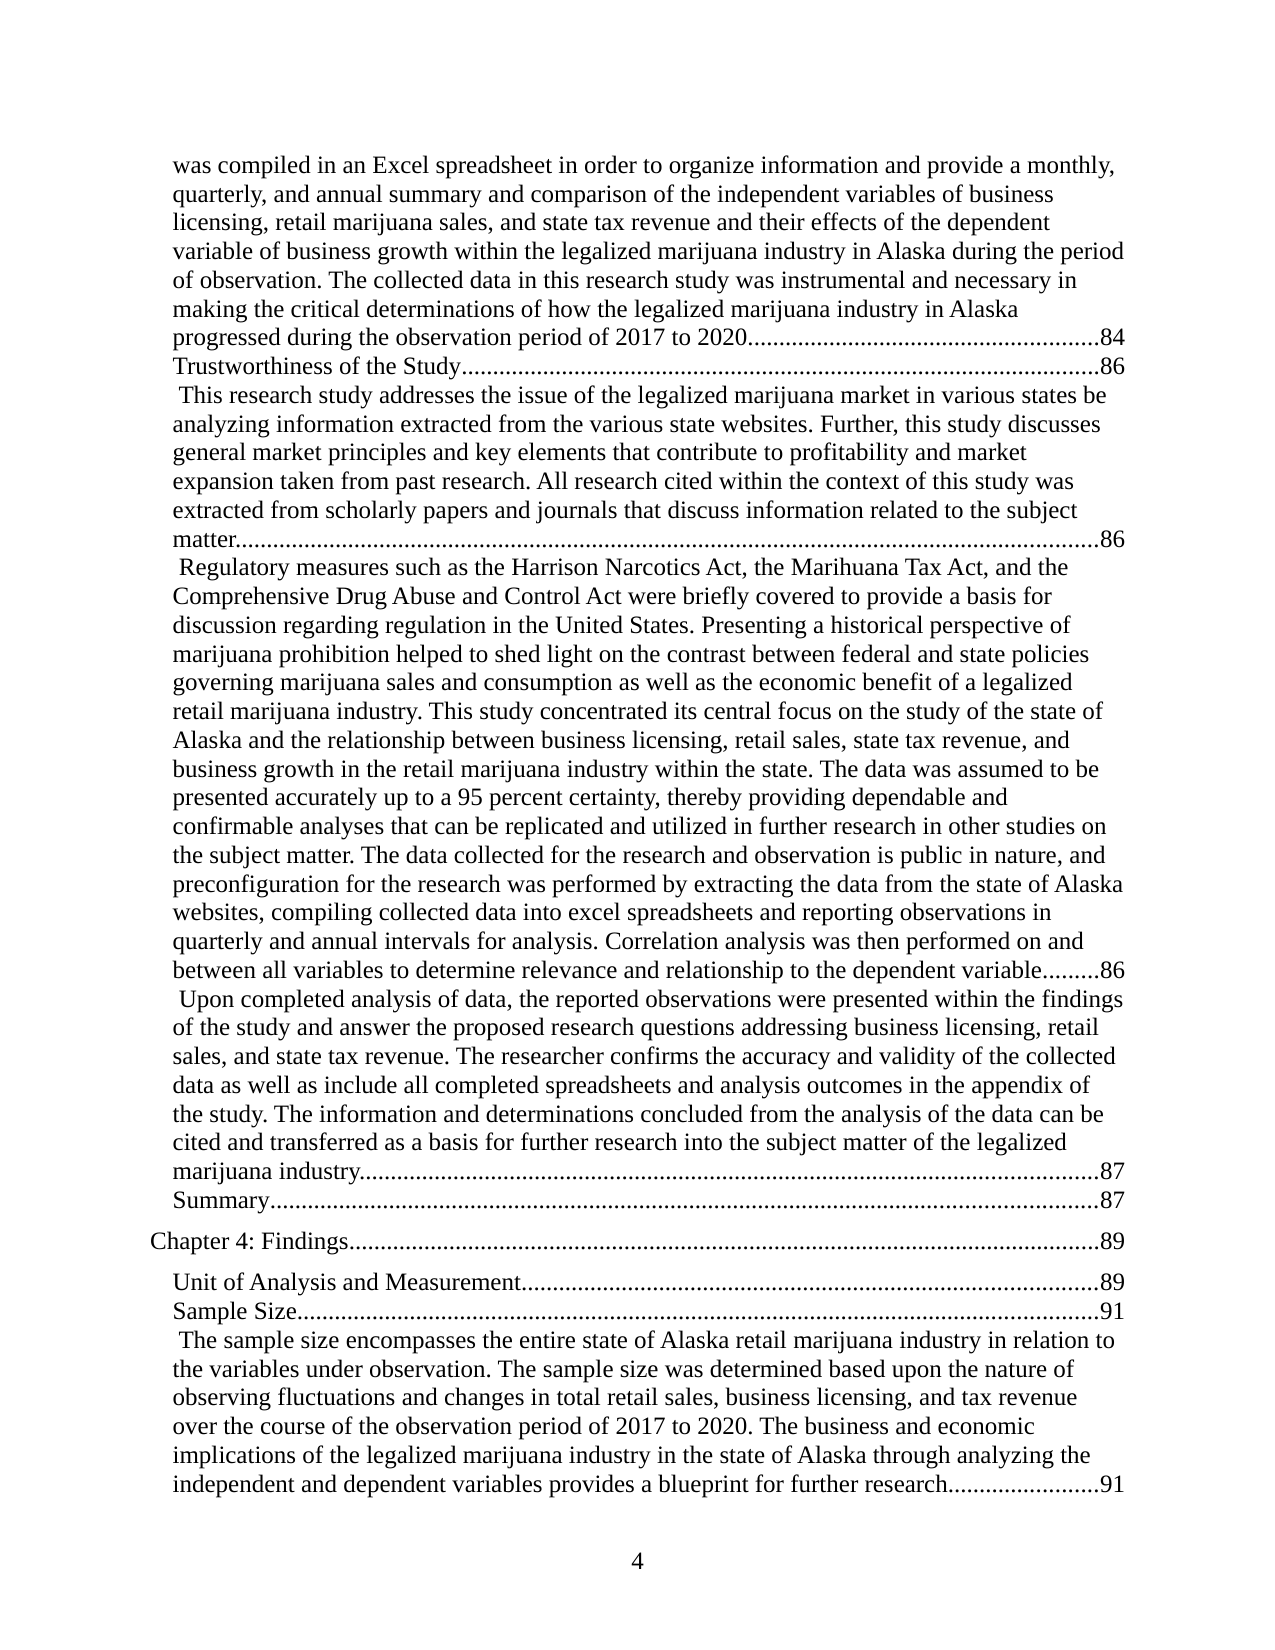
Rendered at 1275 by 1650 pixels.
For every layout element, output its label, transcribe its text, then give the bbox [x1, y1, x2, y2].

text Unit of Analysis and Measurement 89 [172, 1267, 1125, 1296]
text The data available on the state of Alaska websites is considered public information that is non-proprietary in nature and is presumed to be accurate to at least 95 percent. The collected data was compiled in an Excel spreadsheet in order to organize information and provide a monthly, quarterly, and annual summary and comparison of the independent variables of business licensing, retail marijuana sales, and state tax revenue and their effects of the dependent variable of business growth within the legalized marijuana industry in Alaska during the period of observation. The collected data in this research study was instrumental and necessary in making the critical determinations of how the legalized marijuana industry in Alaska progressed during the observation period of 2017 to 2020. 84 [172, 150, 1125, 351]
text Sample Size 91 [172, 1296, 1125, 1325]
text Regulatory measures such as the Harrison Narcotics Act, the Marihuana Tax Act, and the Comprehensive Drug Abuse and Control Act were briefly covered to provide a basis for discussion regarding regulation in the United States. Presenting a historical perspective of marijuana prohibition helped to shed light on the contrast between federal and state policies governing marijuana sales and consumption as well as the economic benefit of a legalized retail marijuana industry. This study concentrated its central focus on the study of the state of Alaska and the relationship between business licensing, retail sales, state tax revenue, and business growth in the retail marijuana industry within the state. The data was assumed to be presented accurately up to a 95 percent certainty, thereby providing dependable and confirmable analyses that can be replicated and utilized in further research in other studies on the subject matter. The data collected for the research and observation is public in nature, and preconfiguration for the research was performed by extracting the data from the state of Alaska websites, compiling collected data into excel spreadsheets and reporting observations in quarterly and annual intervals for analysis. Correlation analysis was then performed on and between all variables to determine relevance and relationship to the dependent variable. 86 [172, 552, 1125, 984]
text Trustworthiness of the Study 86 [172, 351, 1125, 380]
text Chapter 4: Findings 89 [150, 1226, 1125, 1255]
text Summary 87 [172, 1185, 1125, 1214]
text The sample size encompasses the entire state of Alaska retail marijuana industry in relation to the variables under observation. The sample size was determined based upon the nature of observing fluctuations and changes in total retail sales, business licensing, and tax revenue over the course of the observation period of 2017 to 2020. The business and economic implications of the legalized marijuana industry in the state of Alaska through analyzing the independent and dependent variables provides a blueprint for further research. 91 [172, 1325, 1125, 1497]
text This research study addresses the issue of the legalized marijuana market in various states be analyzing information extracted from the various state websites. Further, this study discusses general market principles and key elements that contribute to profitability and market expansion taken from past research. All research cited within the context of this study was extracted from scholarly papers and journals that discuss information related to the subject matter. 86 [172, 380, 1125, 552]
text Upon completed analysis of data, the reported observations were presented within the findings of the study and answer the proposed research questions addressing business licensing, retail sales, and state tax revenue. The researcher confirms the accuracy and validity of the collected data as well as include all completed spreadsheets and analysis outcomes in the appendix of the study. The information and determinations concluded from the analysis of the data can be cited and transferred as a basis for further research into the subject matter of the legalized marijuana industry. 87 [172, 984, 1125, 1185]
